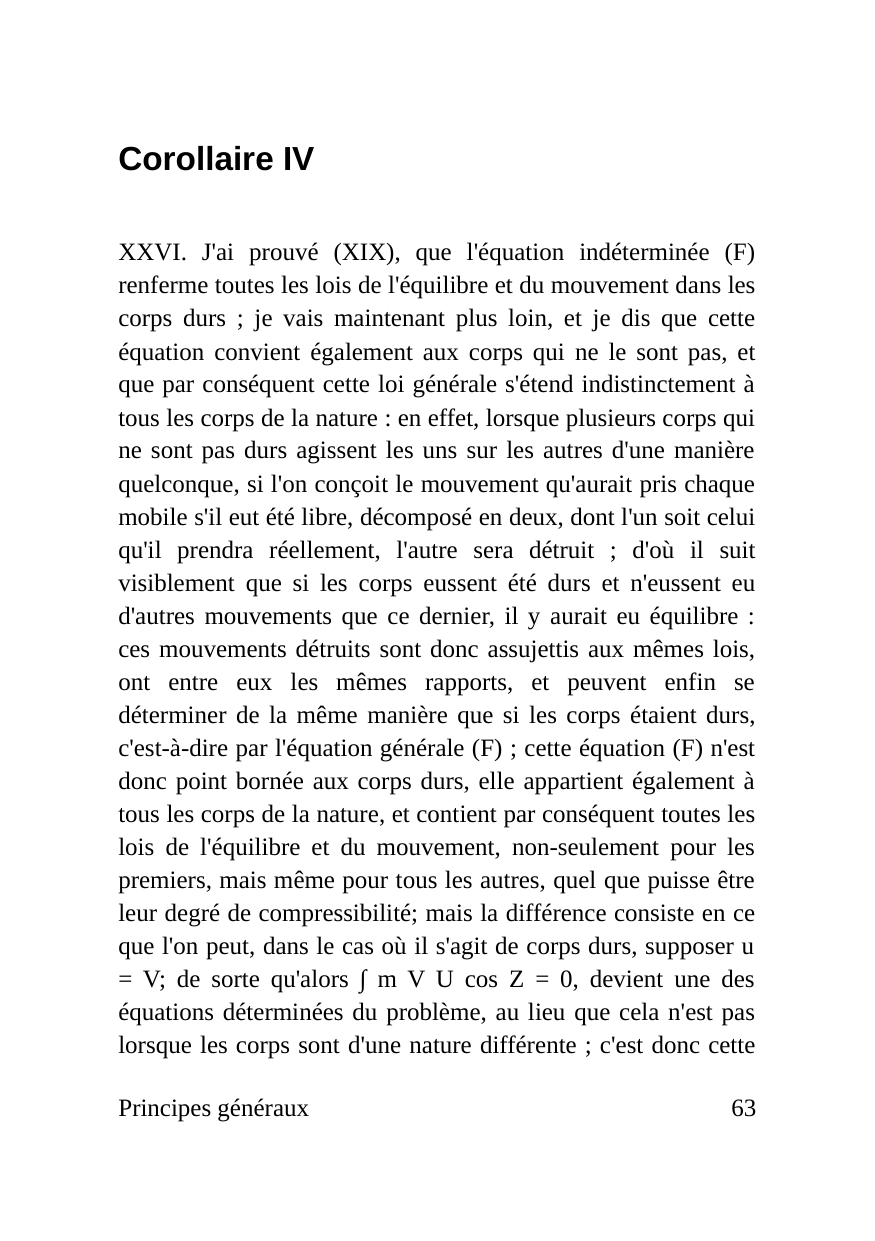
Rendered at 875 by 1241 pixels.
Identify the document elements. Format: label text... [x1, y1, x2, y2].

text XXVI. J'ai prouvé (XIX), que l'équation indéterminée (F) renferme toutes les lois de l'équilibre et du mouvement dans les corps durs ; je vais maintenant plus loin, et je dis que cette équation convient également aux corps qui ne le sont pas, et que par conséquent cette loi générale s'étend indistinctement à tous les corps de la nature : en effet, lorsque plusieurs corps qui ne sont pas durs agissent les uns sur les autres d'une manière quelconque, si l'on conçoit le mouvement qu'aurait pris chaque mobile s'il eut été libre, décomposé en deux, dont l'un soit celui qu'il prendra réellement, l'autre sera détruit ; d'où il suit visiblement que si les corps eussent été durs et n'eussent eu d'autres mouvements que ce dernier, il y aurait eu équilibre : ces mouvements détruits sont donc assujettis aux mêmes lois, ont entre eux les mêmes rapports, et peuvent enfin se déterminer de la même manière que si les corps étaient durs, c'est-à-dire par l'équation générale (F) ; cette équation (F) n'est donc point bornée aux corps durs, elle appartient également à tous les corps de la nature, et contient par conséquent toutes les lois de l'équilibre et du mouvement, non-seulement pour les premiers, mais même pour tous les autres, quel que puisse être leur degré de compressibilité; mais la différence consiste en ce que l'on peut, dans le cas où il s'agit de corps durs, supposer u = V; de sorte qu'alors ∫ m V U cos Z = 0, devient une des équations déterminées du problème, au lieu que cela n'est pas lorsque les corps sont d'une nature différente ; c'est donc cette [118, 237, 756, 1059]
subtitle Corollaire IV [118, 139, 756, 177]
